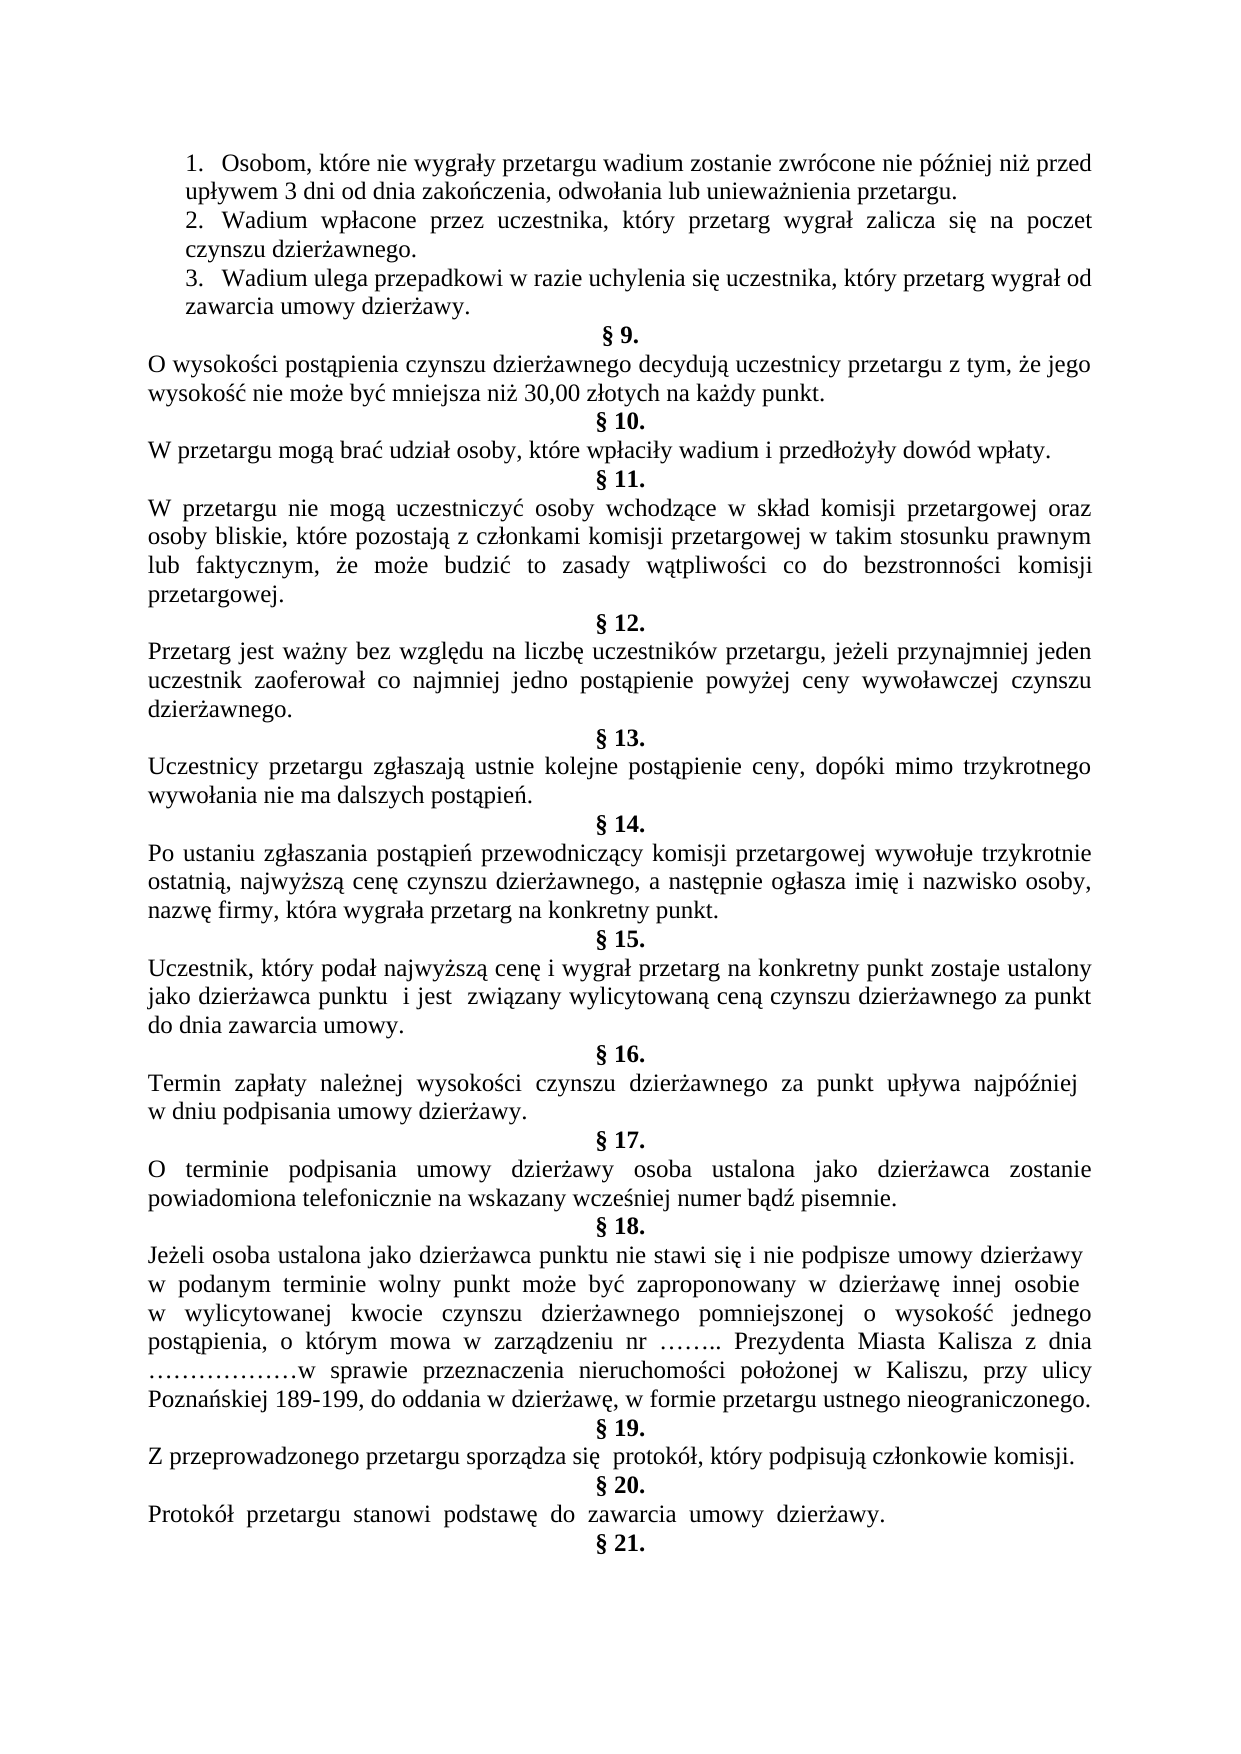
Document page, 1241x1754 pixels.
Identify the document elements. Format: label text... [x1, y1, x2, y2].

text Uczestnik, który podał najwyższą cenę i wygrał przetarg na konkretny punkt zostaje ustalony jako dzierżawca punktu i jest związany wylicytowaną ceną czynszu dzierżawnego za punkt do dnia zawarcia umowy. [148, 953, 1092, 1039]
text W przetargu mogą brać udział osoby, które wpłaciły wadium i przedłożyły dowód wpłaty. [148, 435, 1092, 464]
text § 10. [148, 406, 1092, 435]
list Wadium ulega przepadkowi w razie uchylenia się uczestnika, który przetarg wygrał od zawarcia umowy dzierżawy. [185, 263, 1092, 320]
text § 21. [148, 1528, 1092, 1556]
text § 20. [148, 1470, 1092, 1499]
text Termin zapłaty należnej wysokości czynszu dzierżawnego za punkt upływa najpóźniej w dniu podpisania umowy dzierżawy. [148, 1068, 1092, 1125]
text § 14. [148, 809, 1092, 838]
text O terminie podpisania umowy dzierżawy osoba ustalona jako dzierżawca zostanie powiadomiona telefonicznie na wskazany wcześniej numer bądź pisemnie. [148, 1154, 1092, 1211]
list Wadium wpłacone przez uczestnika, który przetarg wygrał zalicza się na poczet czynszu dzierżawnego. [185, 205, 1092, 263]
text § 9. [148, 320, 1092, 349]
text § 15. [148, 924, 1092, 953]
text Protokół przetargu stanowi podstawę do zawarcia umowy dzierżawy. [148, 1499, 1092, 1528]
text § 18. [148, 1211, 1092, 1240]
text Z przeprowadzonego przetargu sporządza się protokół, który podpisują członkowie komisji. [148, 1441, 1092, 1470]
text Po ustaniu zgłaszania postąpień przewodniczący komisji przetargowej wywołuje trzykrotnie ostatnią, najwyższą cenę czynszu dzierżawnego, a następnie ogłasza imię i nazwisko osoby, nazwę firmy, która wygrała przetarg na konkretny punkt. [148, 838, 1092, 924]
text § 19. [148, 1413, 1092, 1441]
text W przetargu nie mogą uczestniczyć osoby wchodzące w skład komisji przetargowej oraz osoby bliskie, które pozostają z członkami komisji przetargowej w takim stosunku prawnym lub faktycznym, że może budzić to zasady wątpliwości co do bezstronności komisji przetargowej. [148, 493, 1092, 608]
text § 13. [148, 723, 1092, 751]
text Uczestnicy przetargu zgłaszają ustnie kolejne postąpienie ceny, dopóki mimo trzykrotnego wywołania nie ma dalszych postąpień. [148, 751, 1092, 809]
text § 11. [148, 464, 1092, 493]
text O wysokości postąpienia czynszu dzierżawnego decydują uczestnicy przetargu z tym, że jego wysokość nie może być mniejsza niż 30,00 złotych na każdy punkt. [148, 349, 1092, 406]
list Osobom, które nie wygrały przetargu wadium zostanie zwrócone nie później niż przed upływem 3 dni od dnia zakończenia, odwołania lub unieważnienia przetargu. [185, 148, 1092, 205]
text Przetarg jest ważny bez względu na liczbę uczestników przetargu, jeżeli przynajmniej jeden uczestnik zaoferował co najmniej jedno postąpienie powyżej ceny wywoławczej czynszu dzierżawnego. [148, 636, 1092, 723]
text § 12. [148, 608, 1092, 636]
text § 16. [148, 1039, 1092, 1068]
text Jeżeli osoba ustalona jako dzierżawca punktu nie stawi się i nie podpisze umowy dzierżawy w podanym terminie wolny punkt może być zaproponowany w dzierżawę innej osobie w wylicytowanej kwocie czynszu dzierżawnego pomniejszonej o wysokość jednego postąpienia, o którym mowa w zarządzeniu nr …….. Prezydenta Miasta Kalisza z dnia ………………w sprawie przeznaczenia nieruchomości położonej w Kaliszu, przy ulicy Poznańskiej 189-199, do oddania w dzierżawę, w formie przetargu ustnego nieograniczonego. [148, 1240, 1092, 1413]
text § 17. [148, 1125, 1092, 1154]
